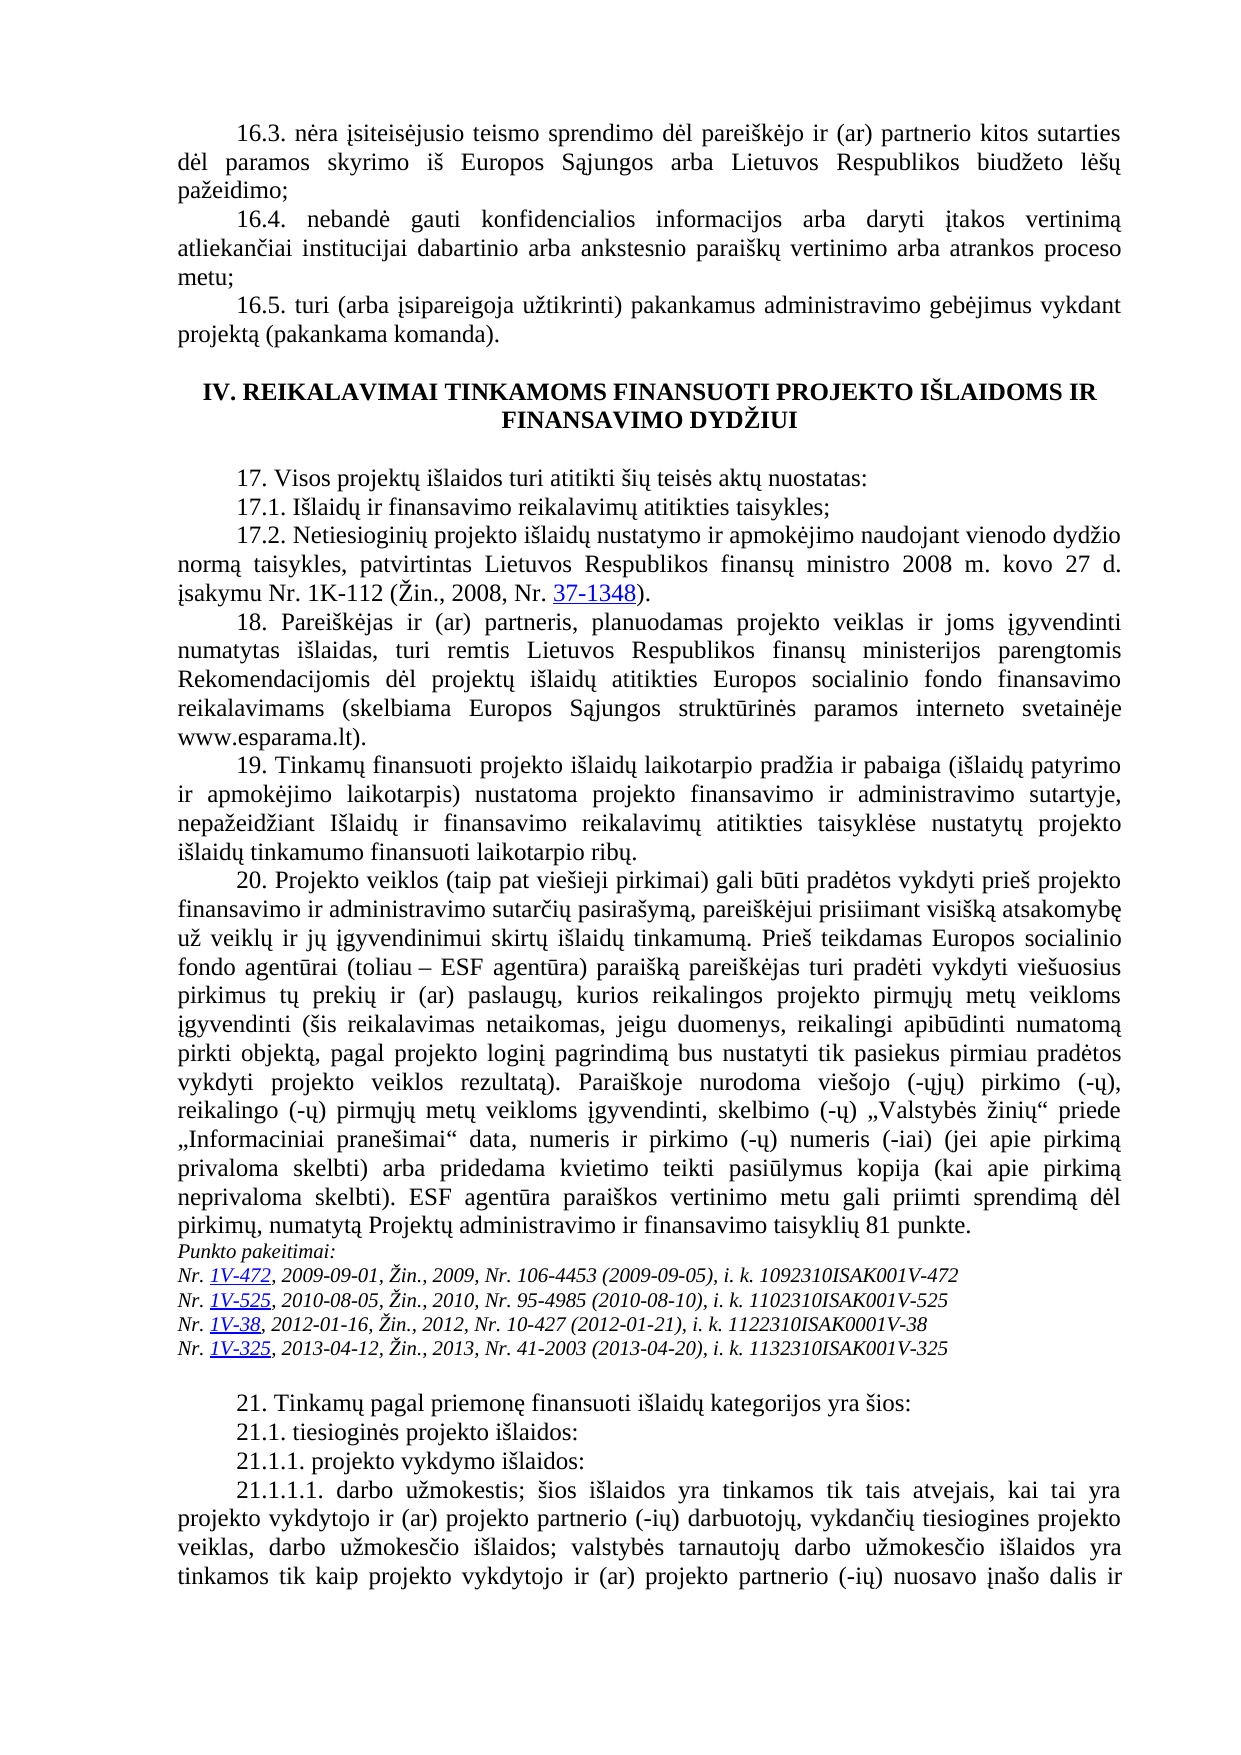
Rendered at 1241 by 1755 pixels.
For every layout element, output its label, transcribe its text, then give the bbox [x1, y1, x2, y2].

text 21. Tinkamų pagal priemonę finansuoti išlaidų kategorijos yra šios: [177, 1388, 1122, 1417]
text 17.2. Netiesioginių projekto išlaidų nustatymo ir apmokėjimo naudojant vienodo dydžio normą taisykles, patvirtintas Lietuvos Respublikos finansų ministro 2008 m. kovo 27 d. įsakymu Nr. 1K-112 (Žin., 2008, Nr. 37-1348). [177, 521, 1122, 607]
text 16.3. nėra įsiteisėjusio teismo sprendimo dėl pareiškėjo ir (ar) partnerio kitos sutarties dėl paramos skyrimo iš Europos Sąjungos arba Lietuvos Respublikos biudžeto lėšų pažeidimo; [177, 118, 1122, 204]
text IV. REIKALAVIMAI TINKAMOMS FINANSUOTI PROJEKTO IŠLAIDOMS IR FINANSAVIMO DYDŽIUI [177, 377, 1122, 434]
text Punkto pakeitimai: [177, 1239, 1122, 1263]
text Nr. 1V-38, 2012-01-16, Žin., 2012, Nr. 10-427 (2012-01-21), i. k. 1122310ISAK0001V-38 [177, 1312, 1122, 1336]
text 19. Tinkamų finansuoti projekto išlaidų laikotarpio pradžia ir pabaiga (išlaidų patyrimo ir apmokėjimo laikotarpis) nustatoma projekto finansavimo ir administravimo sutartyje, nepažeidžiant Išlaidų ir finansavimo reikalavimų atitikties taisyklėse nustatytų projekto išlaidų tinkamumo finansuoti laikotarpio ribų. [177, 751, 1122, 866]
text 21.1.1. projekto vykdymo išlaidos: [177, 1446, 1122, 1475]
text Nr. 1V-525, 2010-08-05, Žin., 2010, Nr. 95-4985 (2010-08-10), i. k. 1102310ISAK001V-525 [177, 1287, 1122, 1312]
text 18. Pareiškėjas ir (ar) partneris, planuodamas projekto veiklas ir joms įgyvendinti numatytas išlaidas, turi remtis Lietuvos Respublikos finansų ministerijos parengtomis Rekomendacijomis dėl projektų išlaidų atitikties Europos socialinio fondo finansavimo reikalavimams (skelbiama Europos Sąjungos struktūrinės paramos interneto svetainėje www.esparama.lt). [177, 607, 1122, 751]
text 17. Visos projektų išlaidos turi atitikti šių teisės aktų nuostatas: [177, 463, 1122, 492]
text Nr. 1V-472, 2009-09-01, Žin., 2009, Nr. 106-4453 (2009-09-05), i. k. 1092310ISAK001V-472 [177, 1263, 1122, 1287]
text 17.1. Išlaidų ir finansavimo reikalavimų atitikties taisykles; [177, 492, 1122, 521]
text 16.4. nebandė gauti konfidencialios informacijos arba daryti įtakos vertinimą atliekančiai institucijai dabartinio arba ankstesnio paraiškų vertinimo arba atrankos proceso metu; [177, 204, 1122, 291]
text 21.1. tiesioginės projekto išlaidos: [177, 1417, 1122, 1446]
text 20. Projekto veiklos (taip pat viešieji pirkimai) gali būti pradėtos vykdyti prieš projekto finansavimo ir administravimo sutarčių pasirašymą, pareiškėjui prisiimant visišką atsakomybę už veiklų ir jų įgyvendinimui skirtų išlaidų tinkamumą. Prieš teikdamas Europos socialinio fondo agentūrai (toliau – ESF agentūra) paraišką pareiškėjas turi pradėti vykdyti viešuosius pirkimus tų prekių ir (ar) paslaugų, kurios reikalingos projekto pirmųjų metų veikloms įgyvendinti (šis reikalavimas netaikomas, jeigu duomenys, reikalingi apibūdinti numatomą pirkti objektą, pagal projekto loginį pagrindimą bus nustatyti tik pasiekus pirmiau pradėtos vykdyti projekto veiklos rezultatą). Paraiškoje nurodoma viešojo (-ųjų) pirkimo (-ų), reikalingo (-ų) pirmųjų metų veikloms įgyvendinti, skelbimo (-ų) „Valstybės žinių“ priede „Informaciniai pranešimai“ data, numeris ir pirkimo (-ų) numeris (-iai) (jei apie pirkimą privaloma skelbti) arba pridedama kvietimo teikti pasiūlymus kopija (kai apie pirkimą neprivaloma skelbti). ESF agentūra paraiškos vertinimo metu gali priimti sprendimą dėl pirkimų, numatytą Projektų administravimo ir finansavimo taisyklių 81 punkte. [177, 866, 1122, 1239]
text 21.1.1.1. darbo užmokestis; šios išlaidos yra tinkamos tik tais atvejais, kai tai yra projekto vykdytojo ir (ar) projekto partnerio (-ių) darbuotojų, vykdančių tiesiogines projekto veiklas, darbo užmokesčio išlaidos; valstybės tarnautojų darbo užmokesčio išlaidos yra tinkamos tik kaip projekto vykdytojo ir (ar) projekto partnerio (-ių) nuosavo įnašo dalis ir [177, 1475, 1122, 1590]
text Nr. 1V-325, 2013-04-12, Žin., 2013, Nr. 41-2003 (2013-04-20), i. k. 1132310ISAK001V-325 [177, 1336, 1122, 1360]
text 16.5. turi (arba įsipareigoja užtikrinti) pakankamus administravimo gebėjimus vykdant projektą (pakankama komanda). [177, 291, 1122, 348]
